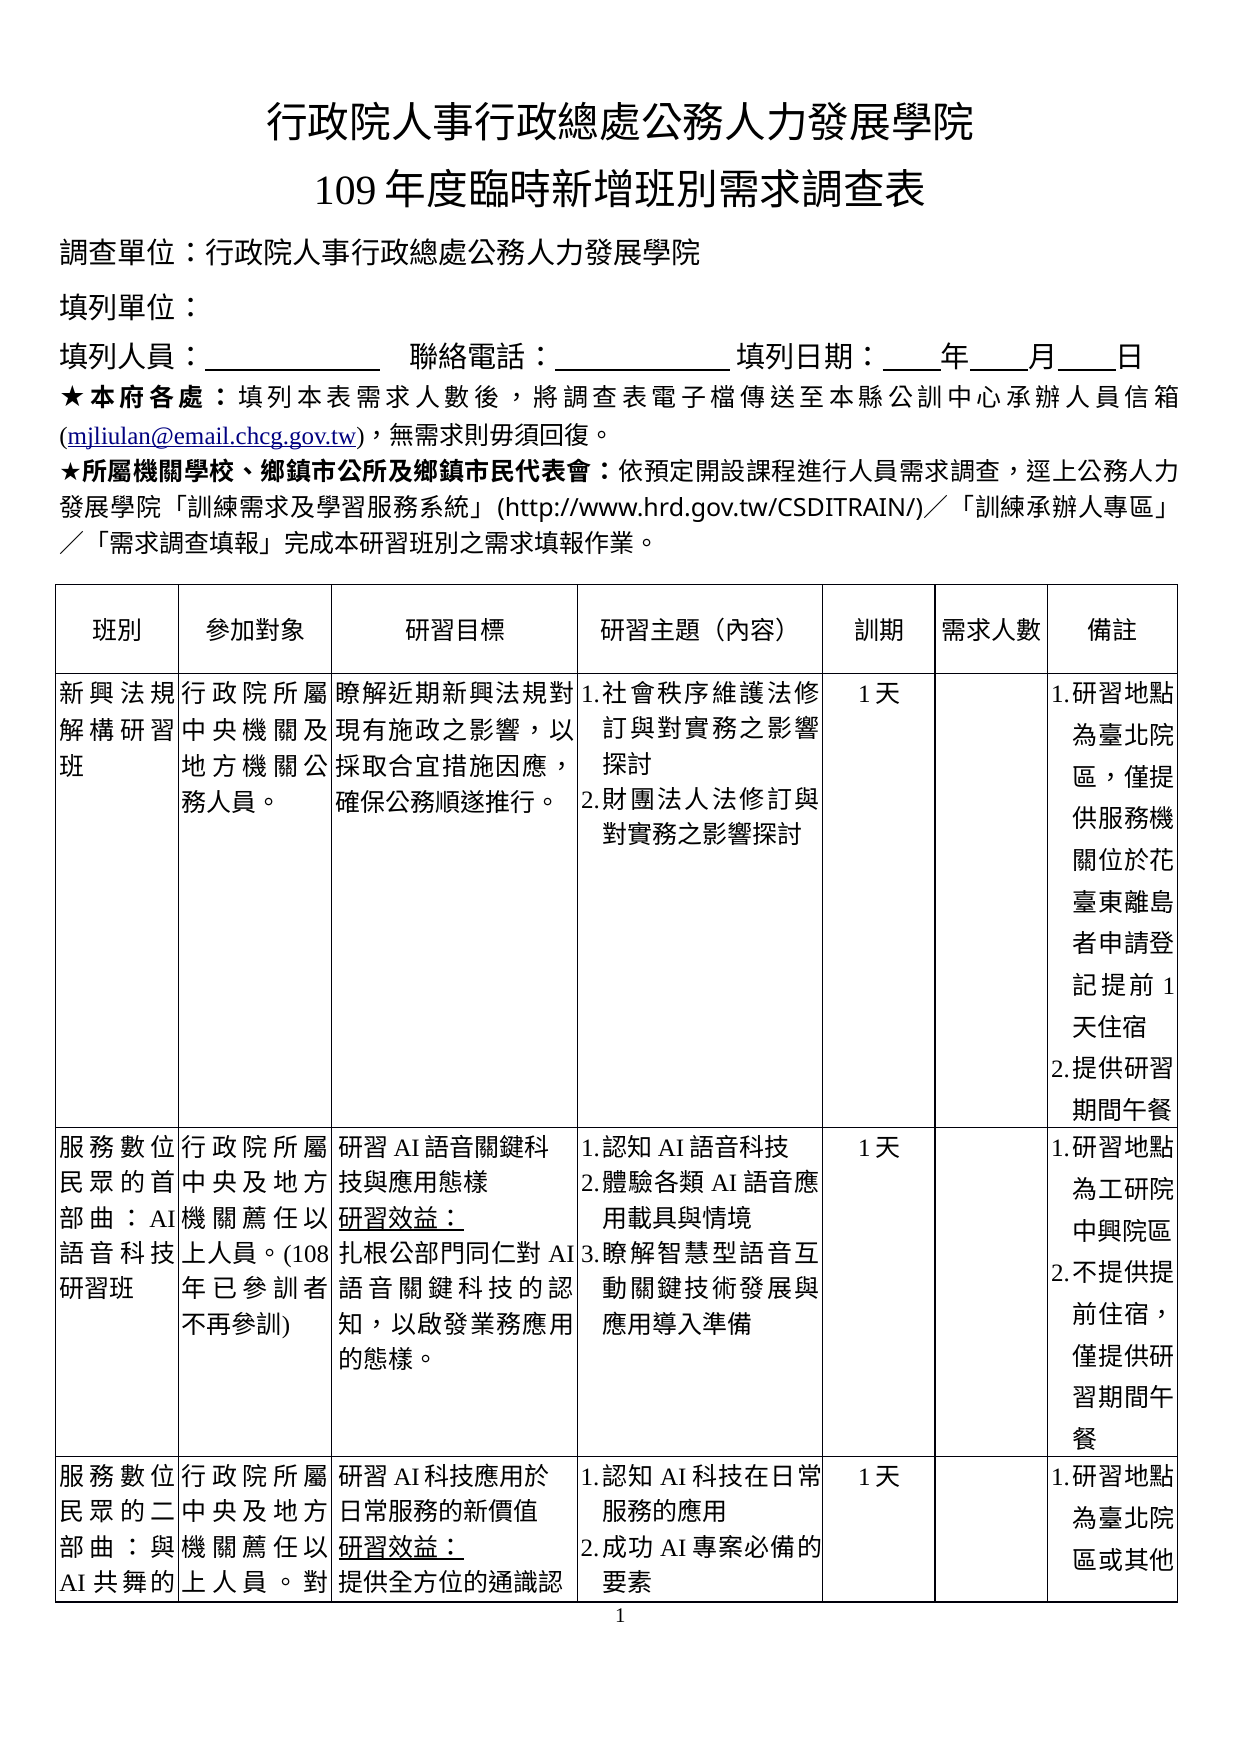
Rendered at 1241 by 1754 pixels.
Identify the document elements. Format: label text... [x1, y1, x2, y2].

table_cell 行政院所屬中央及地方機關薦任以上人員。對 [179, 1457, 331, 1601]
table_cell 研習AI語音關鍵科技與應用態樣 研習效益： 扎根公部門同仁對AI語音關鍵科技的認知，以啟發業務應用的態樣。 [332, 1128, 577, 1456]
table_cell 認知AI科技在日常服務的應用 成功AI專案必備的要素 STT(語音轉文字)、TTX(文字轉語音)科技體驗 [578, 1457, 822, 1601]
table_header 參加對象 [179, 585, 331, 673]
table_header 班別 [56, 585, 178, 673]
table_cell 新興法規解構研習班 [56, 674, 178, 1127]
table_cell 研習地點為工研院中興院區 不提供提前住宿，僅提供研習期間午餐 [1048, 1128, 1177, 1456]
table_cell 認知AI語音科技 體驗各類AI語音應用載具與情境 瞭解智慧型語音互動關鍵技術發展與應用導入準備 [578, 1128, 822, 1456]
table_cell 研習AI科技應用於日常服務的新價值 研習效益： 提供全方位的通識認 [332, 1457, 577, 1601]
table_cell 服務數位民眾的首部曲：AI語音科技研習班 [56, 1128, 178, 1456]
table_cell 研習地點為臺北院區或其他外租場地 不提供提前住宿，僅提供研習期間午餐 [1048, 1457, 1177, 1601]
table_header 需求人數 [936, 585, 1047, 673]
table_cell [936, 1457, 1047, 1601]
table_cell 1天 [823, 1128, 934, 1456]
table_cell 研習地點為臺北院區，僅提供服務機關位於花臺東離島者申請登記提前1天住宿 提供研習期間午餐 [1048, 674, 1177, 1127]
table_cell 服務數位民眾的二部曲：與AI共舞的 [56, 1457, 178, 1601]
table_header 研習目標 [332, 585, 577, 673]
table_cell 行政院所屬中央及地方機關薦任以上人員。(108年已參訓者不再參訓) [179, 1128, 331, 1456]
table_cell [936, 674, 1047, 1127]
table_cell 社會秩序維護法修訂與對實務之影響探討 財團法人法修訂與對實務之影響探討 [578, 674, 822, 1127]
table_header 研習主題（內容） [578, 585, 822, 673]
table_cell 瞭解近期新興法規對現有施政之影響，以採取合宜措施因應，確保公務順遂推行。 [332, 674, 577, 1127]
table_cell [936, 1128, 1047, 1456]
table_header 備註 [1048, 585, 1177, 673]
table_cell 行政院所屬中央機關及地方機關公務人員。 [179, 674, 331, 1127]
table_cell 1天 [823, 674, 934, 1127]
table_cell 1天 [823, 1457, 934, 1601]
table_header 訓期 [823, 585, 934, 673]
